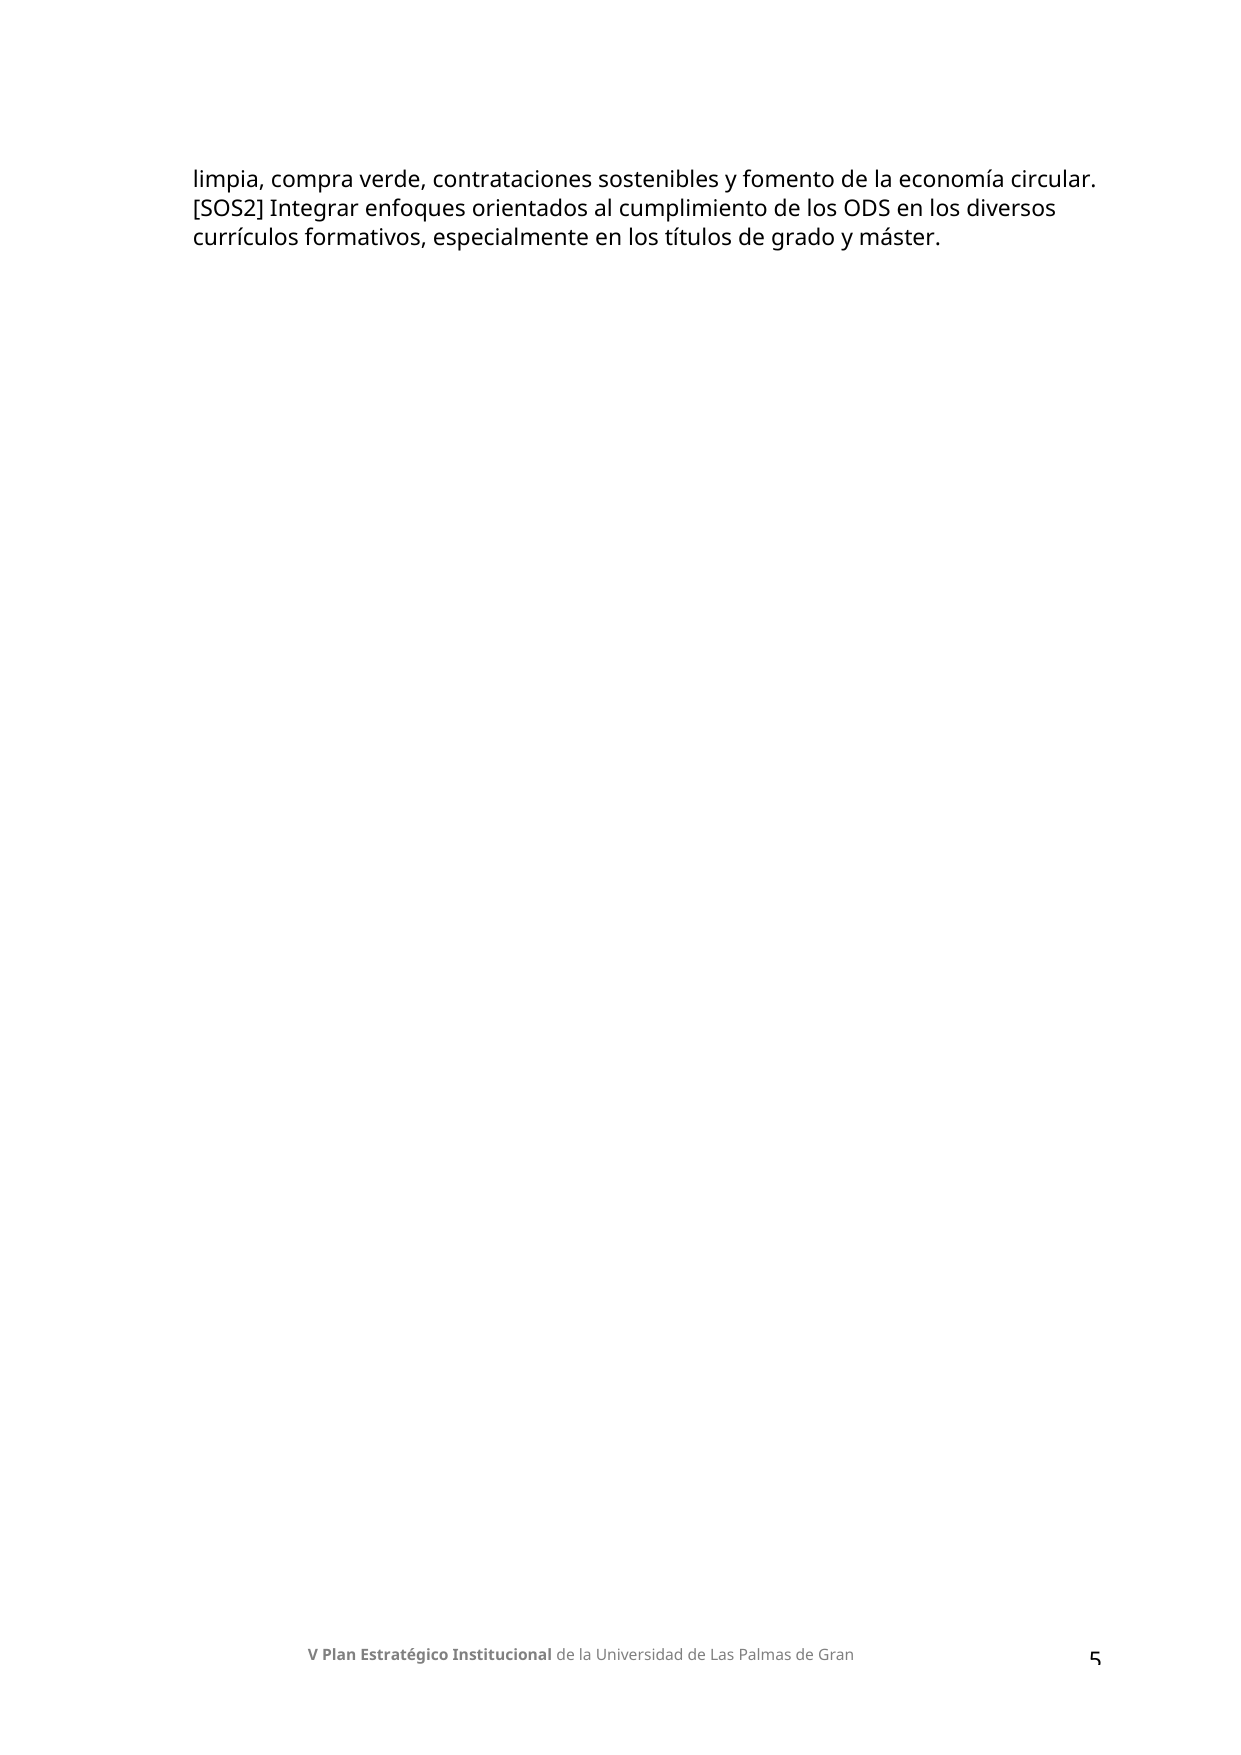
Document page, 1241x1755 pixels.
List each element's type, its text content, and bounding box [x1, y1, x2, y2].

text limpia, compra verde, contrataciones sostenibles y fomento de la economía circular. [SOS2] Integrar enfoques orientados al cumplimiento de los ODS en los diversos currículos formativos, especialmente en los títulos de grado y máster. [193, 164, 1120, 252]
